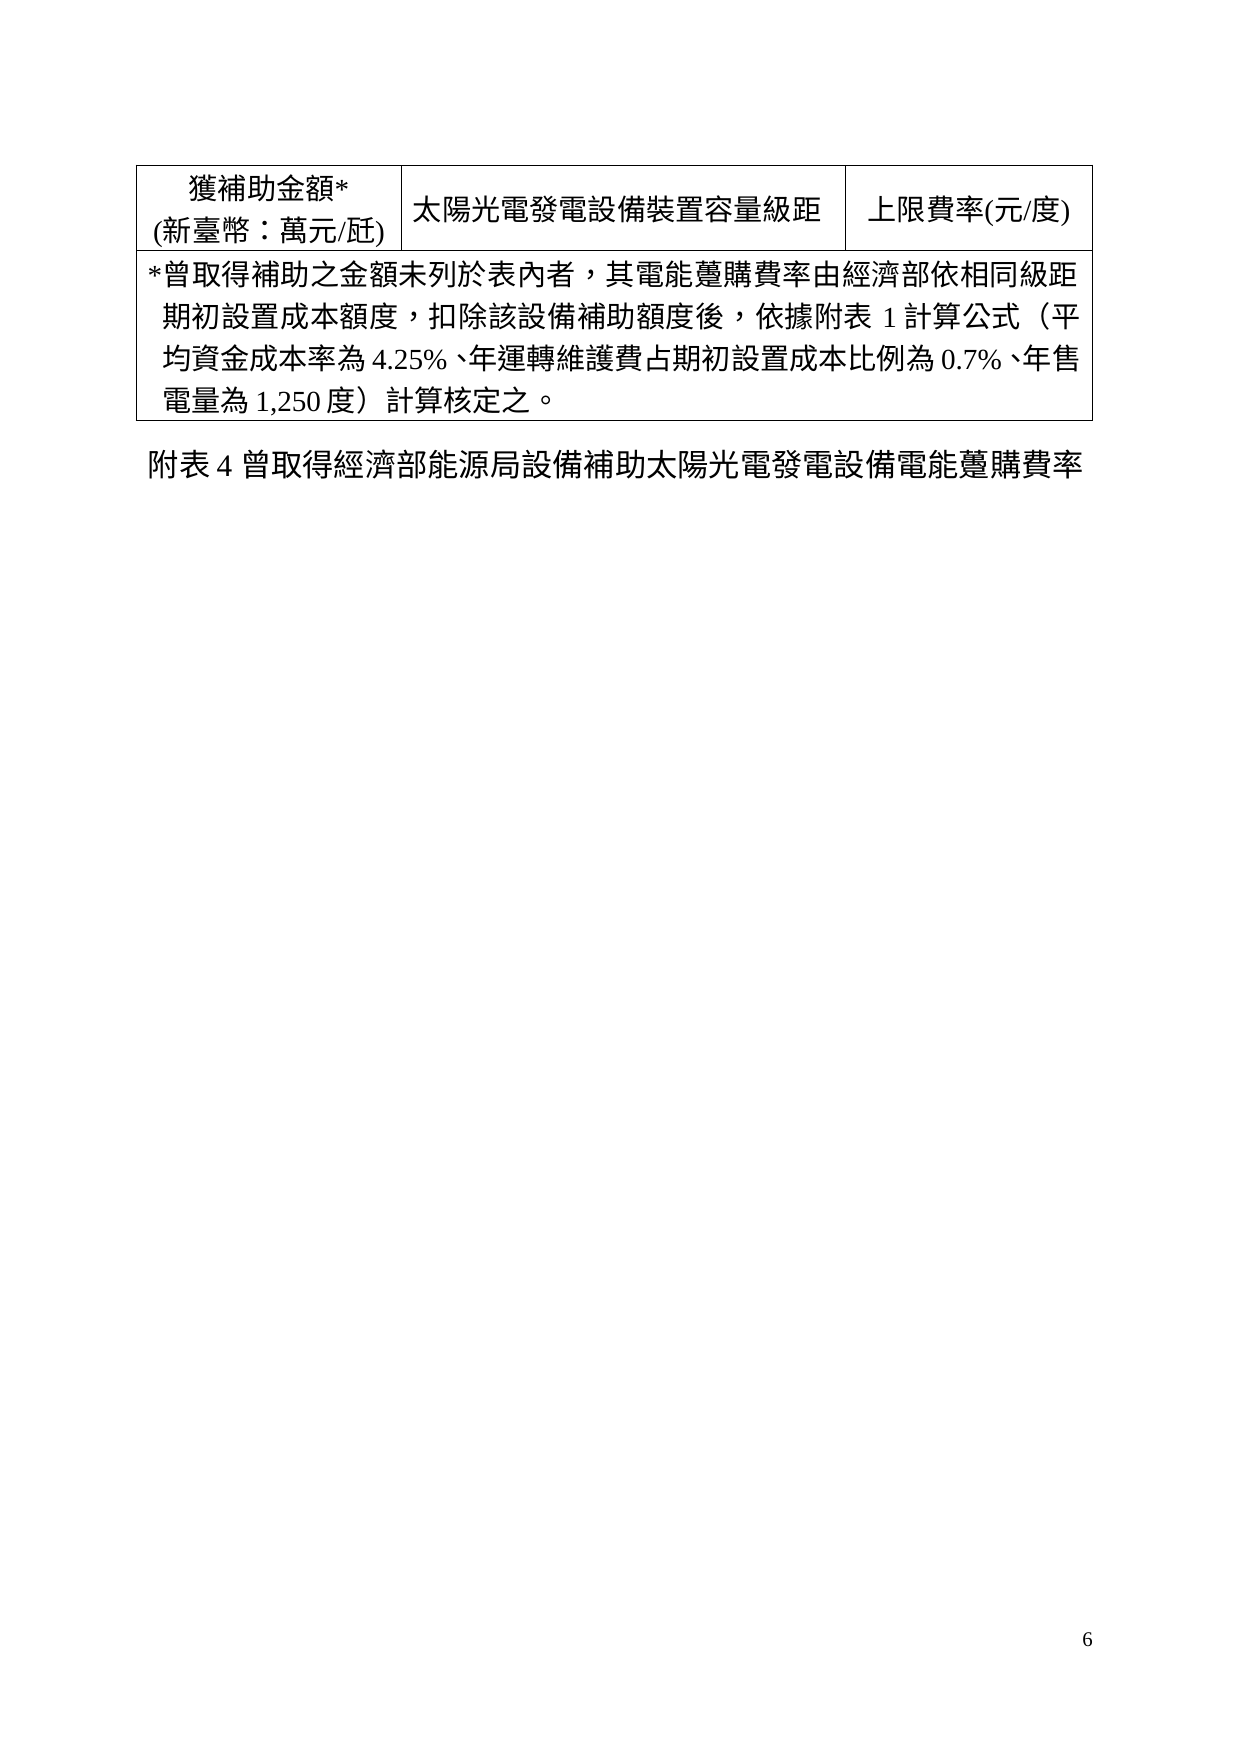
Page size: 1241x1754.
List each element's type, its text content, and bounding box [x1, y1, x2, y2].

table_header 獲補助金額* (新臺幣：萬元/瓩) [137, 166, 401, 250]
text 附表4 曾取得經濟部能源局設備補助太陽光電發電設備電能躉購費率 [148, 440, 1092, 485]
table_header 上限費率(元/度) [846, 166, 1092, 250]
table_cell *曾取得補助之金額未列於表內者，其電能躉購費率由經濟部依相同級距期初設置成本額度，扣除該設備補助額度後，依據附表1計算公式（平均資金成本率為4.25%、年運轉維護費占期初設置成本比例為0.7%、年售電量為1,250度）計算核定之。 [137, 251, 1092, 420]
table_header 太陽光電發電設備裝置容量級距 [402, 166, 845, 250]
